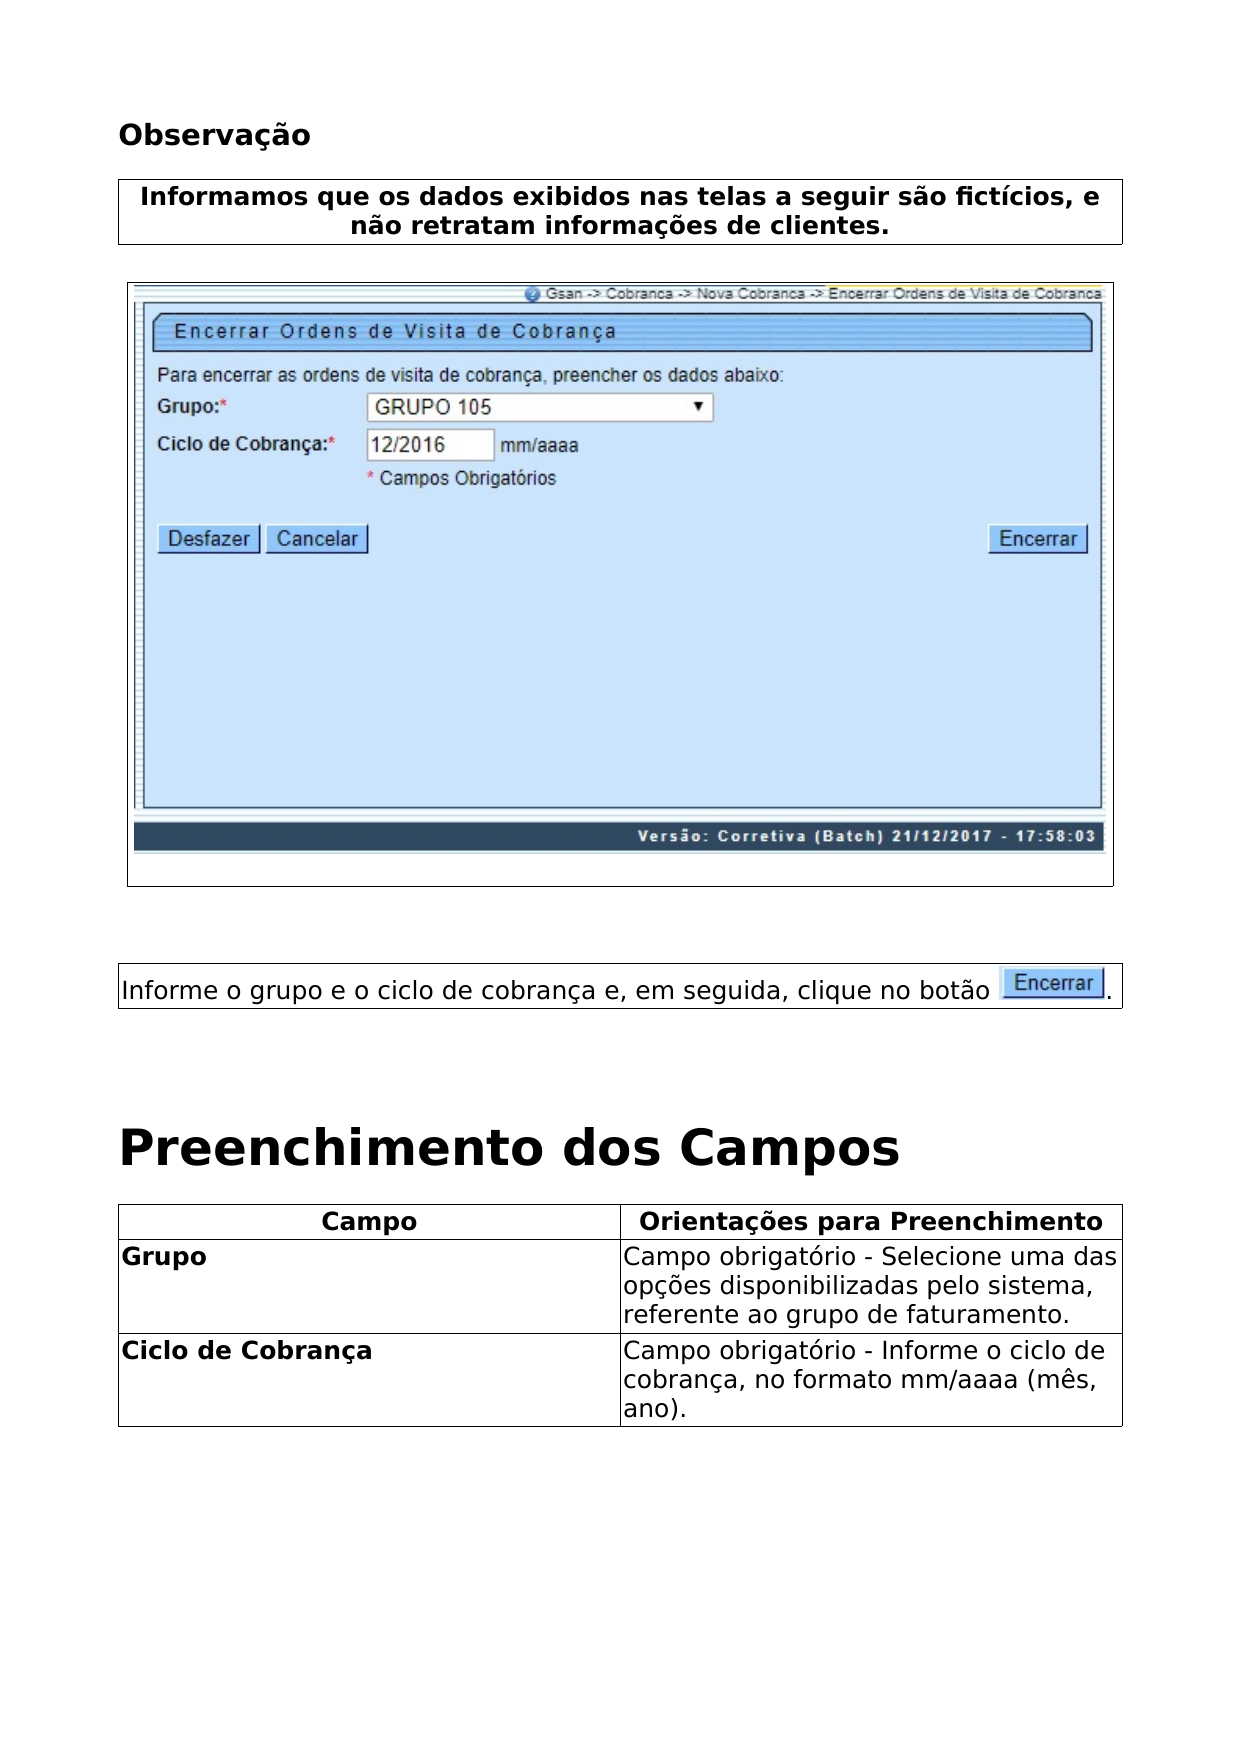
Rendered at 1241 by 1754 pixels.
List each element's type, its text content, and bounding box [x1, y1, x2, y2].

table_cell Grupo [119, 1240, 620, 1333]
table_cell Ciclo de Cobrança [119, 1334, 620, 1426]
table_cell Campo obrigatório - Selecione uma das opções disponibilizadas pelo sistema, referente ao grupo de faturamento. [621, 1240, 1122, 1333]
subtitle Observação [118, 118, 1122, 152]
table_cell Campo obrigatório - Informe o ciclo de cobrança, no formato mm/aaaa (mês, ano). [621, 1334, 1122, 1426]
table_header Informe o grupo e o ciclo de cobrança e, em seguida, clique no botão . [119, 964, 1122, 1008]
table_header [128, 283, 1113, 886]
picture [998, 966, 1106, 1000]
table_header Orientações para Preenchimento [621, 1205, 1122, 1239]
subtitle Preenchimento dos Campos [118, 1119, 1122, 1177]
table_header Campo [119, 1205, 620, 1239]
table_header Informamos que os dados exibidos nas telas a seguir são fictícios, e não retratam informações de clientes. [119, 180, 1122, 244]
picture [134, 285, 1107, 854]
